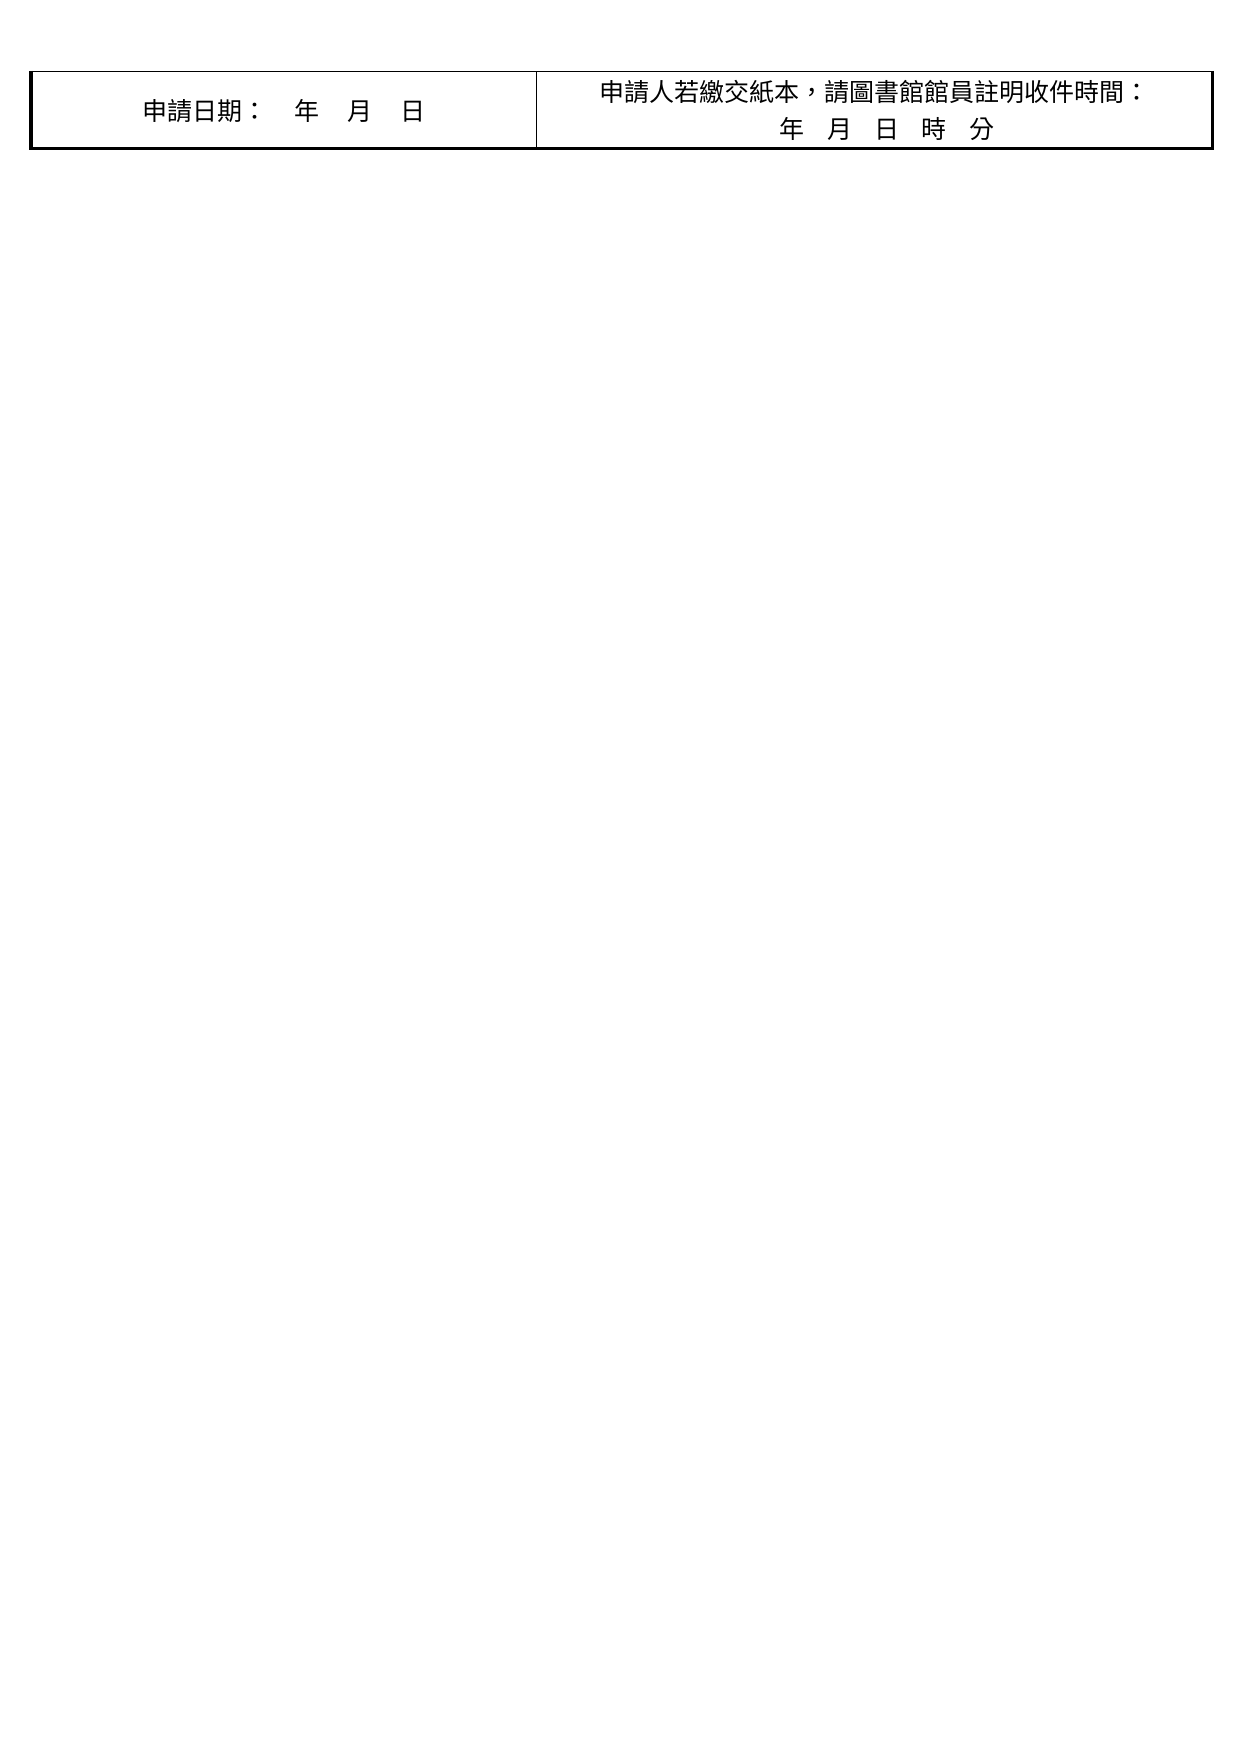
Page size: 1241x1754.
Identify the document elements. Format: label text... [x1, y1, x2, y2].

table_cell 申請人若繳交紙本，請圖書館館員註明收件時間： 年 月 日 時 分 [537, 72, 1211, 147]
table_cell 申請日期： 年 月 日 [33, 72, 536, 147]
